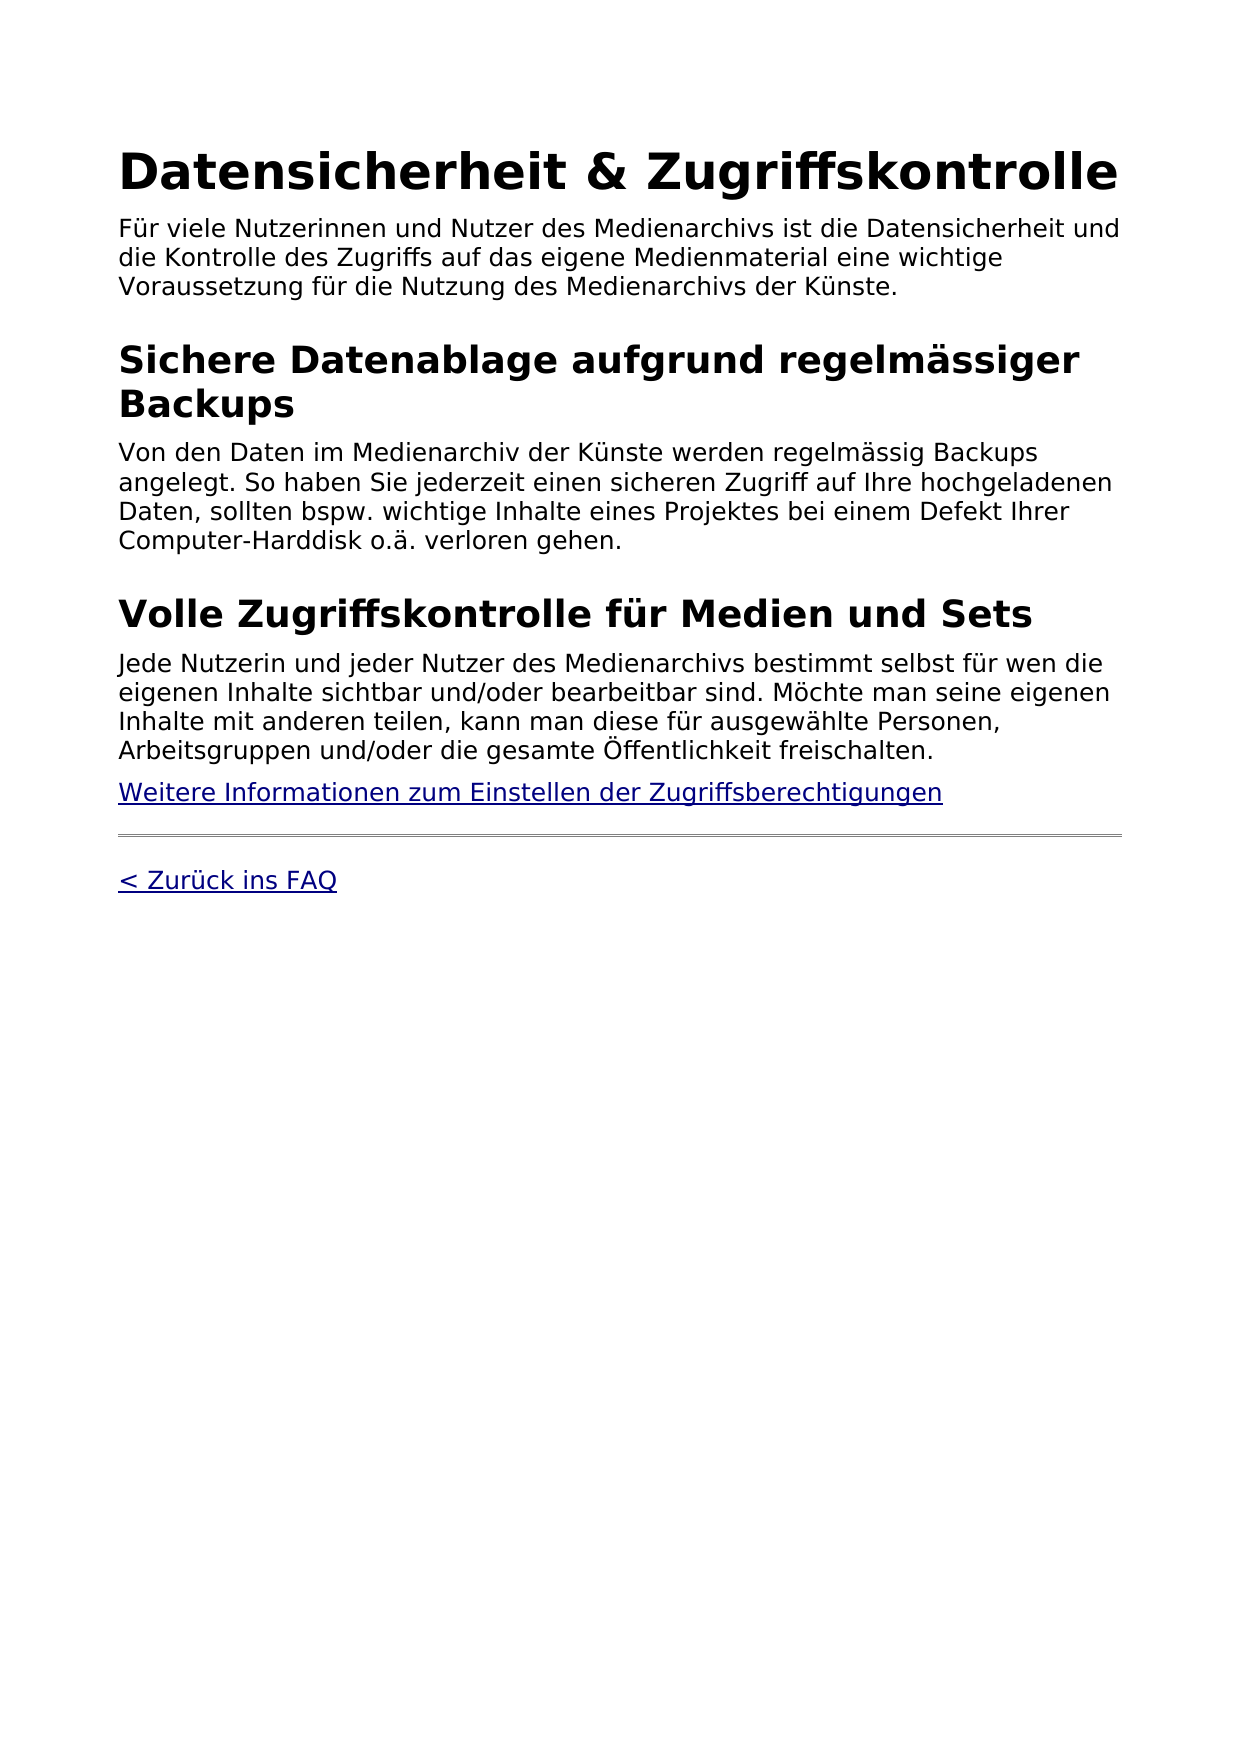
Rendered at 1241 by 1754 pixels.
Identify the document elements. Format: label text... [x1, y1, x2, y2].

subtitle Volle Zugriffskontrolle für Medien und Sets [118, 593, 1122, 636]
subtitle Sichere Datenablage aufgrund regelmässiger Backups [118, 339, 1122, 426]
text < Zurück ins FAQ [118, 866, 1122, 895]
text Für viele Nutzerinnen und Nutzer des Medienarchivs ist die Datensicherheit und die Kontrolle des Zugriffs auf das eigene Medienmaterial eine wichtige Voraussetzung für die Nutzung des Medienarchivs der Künste. [118, 214, 1122, 301]
subtitle Datensicherheit & Zugriffskontrolle [118, 143, 1122, 201]
text Von den Daten im Medienarchiv der Künste werden regelmässig Backups angelegt. So haben Sie jederzeit einen sicheren Zugriff auf Ihre hochgeladenen Daten, sollten bspw. wichtige Inhalte eines Projektes bei einem Defekt Ihrer Computer-Harddisk o.ä. verloren gehen. [118, 439, 1122, 555]
text Weitere Informationen zum Einstellen der Zugriffsberechtigungen [118, 778, 1122, 807]
text Jede Nutzerin und jeder Nutzer des Medienarchivs bestimmt selbst für wen die eigenen Inhalte sichtbar und/oder bearbeitbar sind. Möchte man seine eigenen Inhalte mit anderen teilen, kann man diese für ausgewählte Personen, Arbeitsgruppen und/oder die gesamte Öffentlichkeit freischalten. [118, 649, 1122, 766]
